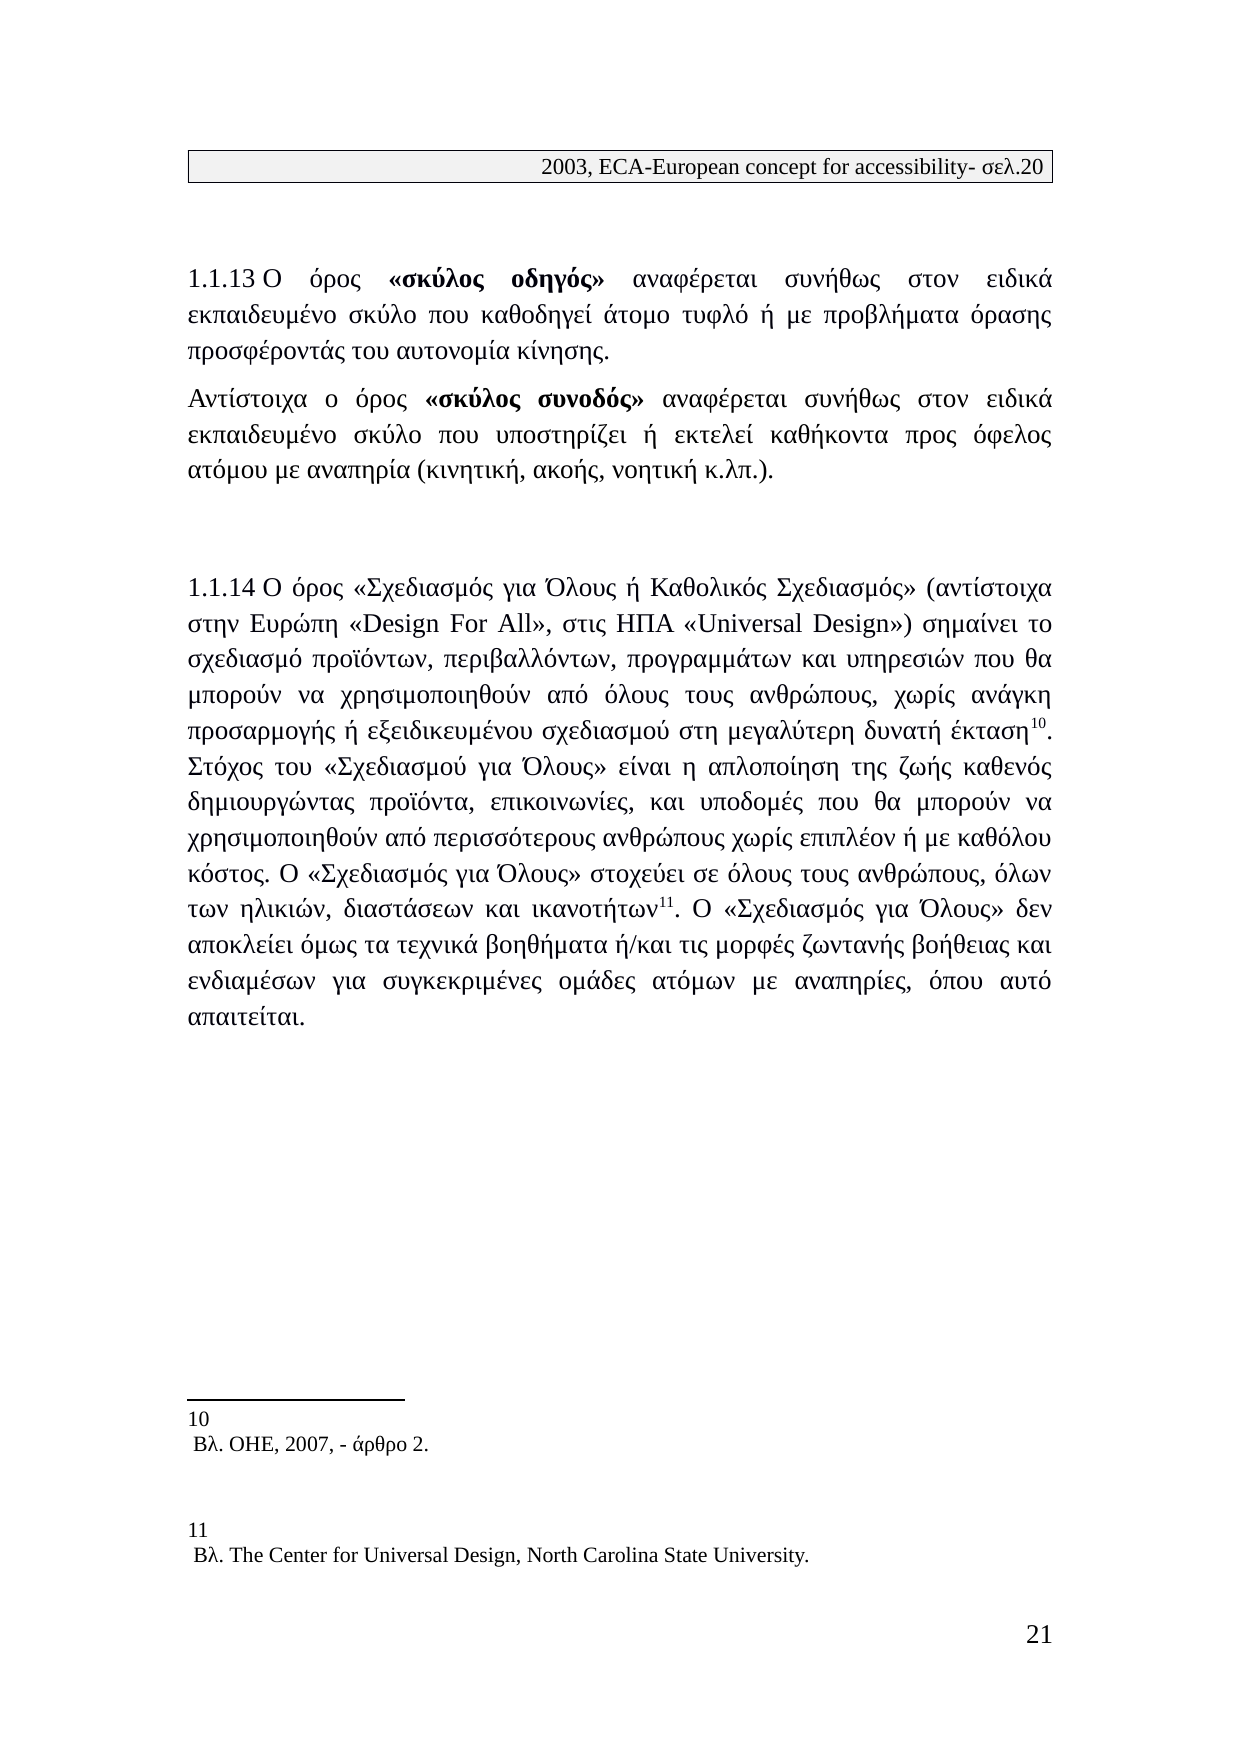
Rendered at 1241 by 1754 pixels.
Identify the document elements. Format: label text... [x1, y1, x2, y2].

text Βλ. The Center for Universal Design, North Carolina State University. [187, 1517, 1053, 1567]
subtitle Ο όρος «Σχεδιασμός για Όλους ή Καθολικός Σχεδιασμός» (αντίστοιχα στην Ευρώπη «Design For All», στις ΗΠΑ «Universal Design») σημαίνει το σχεδιασμό προϊόντων, περιβαλλόντων, προγραμμάτων και υπηρεσιών που θα μπορούν να χρησιμοποιηθούν από όλους τους ανθρώπους, χωρίς ανάγκη προσαρμογής ή εξειδικευμένου σχεδιασμού στη μεγαλύτερη δυνατή έκταση. Στόχος του «Σχεδιασμού για Όλους» είναι η απλοποίηση της ζωής καθενός δημιουργώντας προϊόντα, επικοινωνίες, και υποδομές που θα μπορούν να χρησιμοποιηθούν από περισσότερους ανθρώπους χωρίς επιπλέον ή με καθόλου κόστος. Ο «Σχεδιασμός για Όλους» στοχεύει σε όλους τους ανθρώπους, όλων των ηλικιών, διαστάσεων και ικανοτήτων. Ο «Σχεδιασμός για Όλους» δεν αποκλείει όμως τα τεχνικά βοηθήματα ή/και τις μορφές ζωντανής βοήθειας και ενδιαμέσων για συγκεκριμένες ομάδες ατόμων με αναπηρίες, όπου αυτό απαιτείται. [187, 571, 1053, 1031]
text 2003, ECA-European concept for accessibility- σελ.20 [189, 151, 1052, 182]
text Αντίστοιχα ο όρος «σκύλος συνοδός» αναφέρεται συνήθως στον ειδικά εκπαιδευμένο σκύλο που υποστηρίζει ή εκτελεί καθήκοντα προς όφελος ατόμου με αναπηρία (κινητική, ακοής, νοητική κ.λπ.). [187, 382, 1053, 485]
subtitle Ο όρος «σκύλος οδηγός» αναφέρεται συνήθως στον ειδικά εκπαιδευμένο σκύλο που καθοδηγεί άτομο τυφλό ή με προβλήματα όρασης προσφέροντάς του αυτονομία κίνησης. [187, 262, 1053, 365]
text Βλ. ΟΗΕ, 2007, - άρθρο 2. [187, 1406, 1053, 1456]
